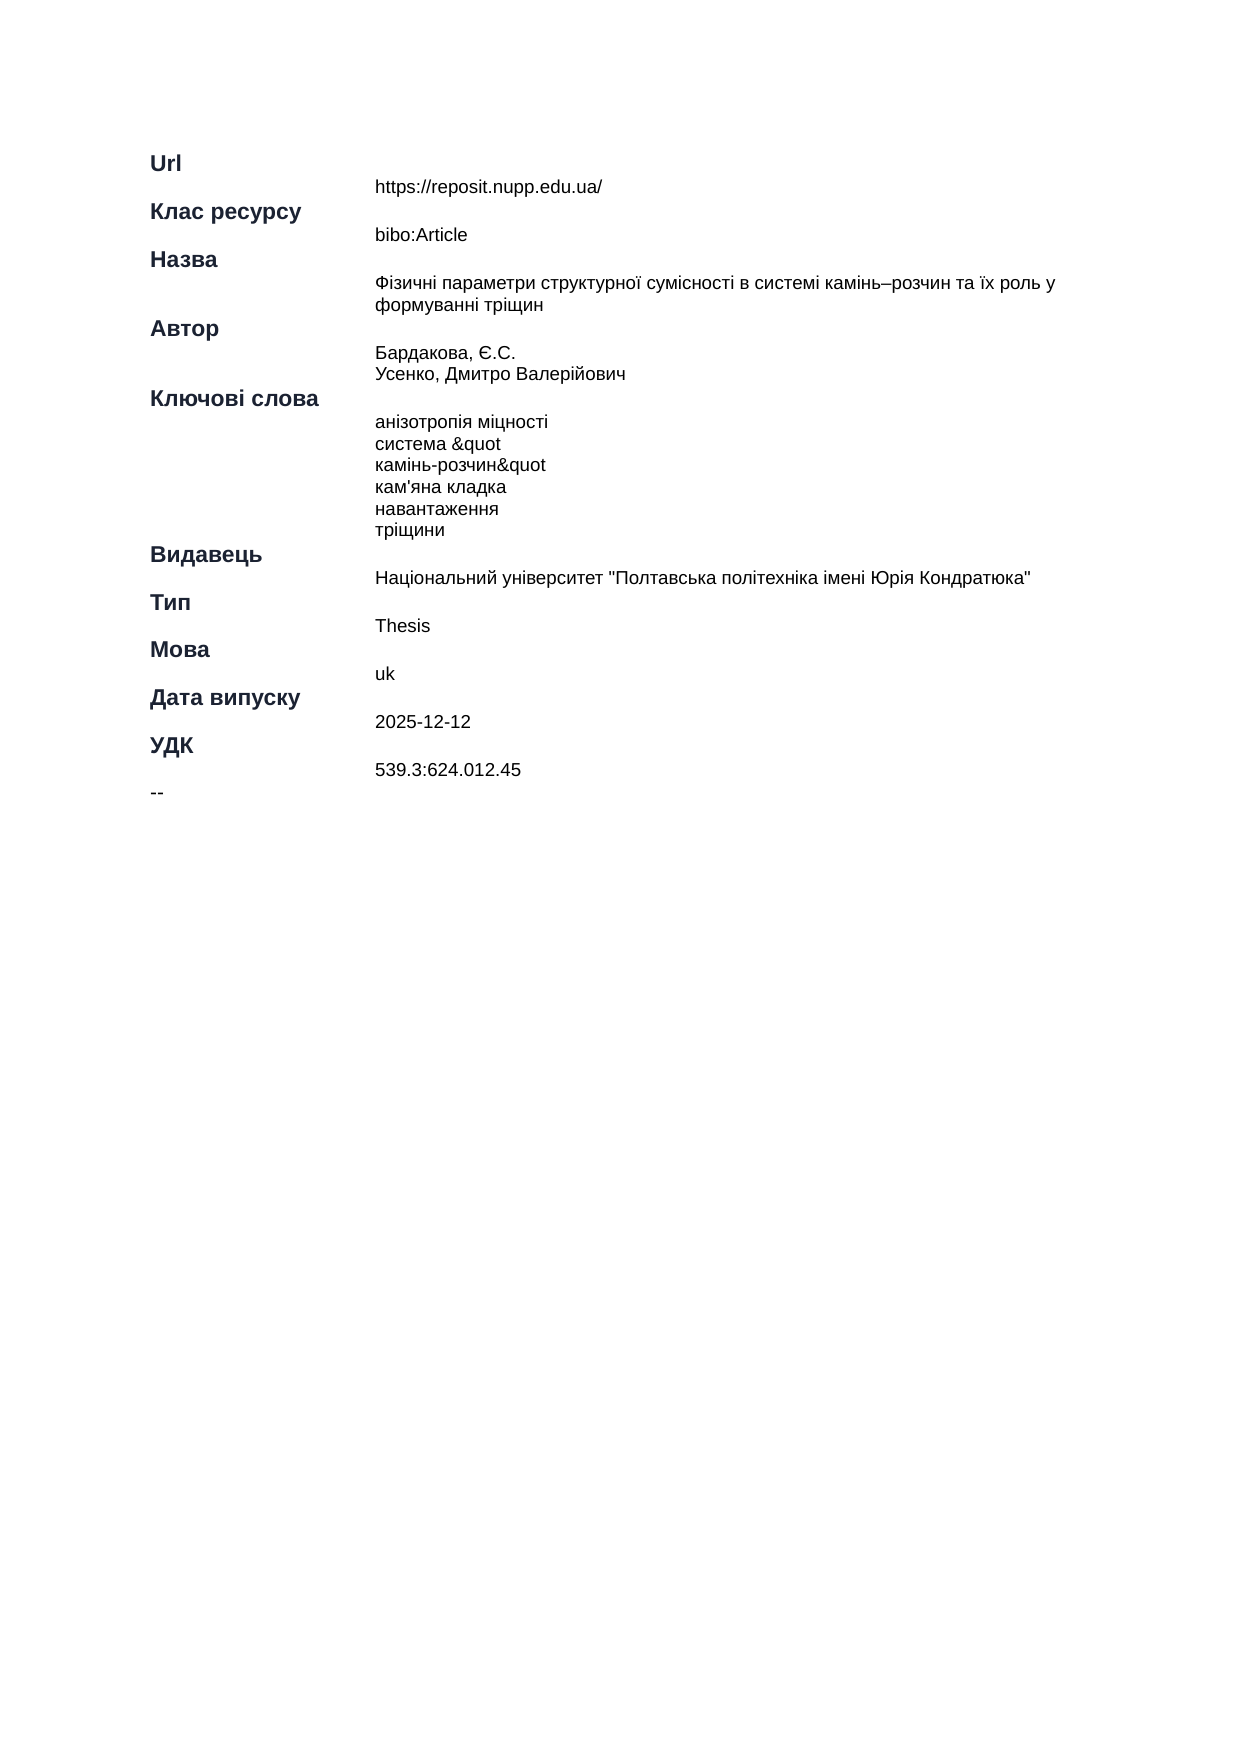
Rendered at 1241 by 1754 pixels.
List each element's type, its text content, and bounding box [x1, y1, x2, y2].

text Thesis [375, 615, 1090, 636]
text https://reposit.nupp.edu.ua/ [375, 176, 1090, 198]
text Url [150, 150, 1090, 176]
text Назва [150, 246, 1090, 272]
text камінь-розчин&quot [375, 454, 1090, 476]
text Національний університет "Полтавська політехніка імені Юрія Кондратюка" [375, 567, 1090, 588]
text 539.3:624.012.45 [375, 758, 1090, 780]
text Клас ресурсу [150, 198, 1090, 224]
text Автор [150, 315, 1090, 342]
text Тип [150, 588, 1090, 615]
text Видавець [150, 541, 1090, 567]
text Дата випуску [150, 684, 1090, 711]
text Усенко, Дмитро Валерійович [375, 363, 1090, 385]
text 2025-12-12 [375, 711, 1090, 732]
text bibo:Article [375, 224, 1090, 246]
text uk [375, 663, 1090, 684]
text Бардакова, Є.С. [375, 342, 1090, 363]
text навантаження [375, 497, 1090, 519]
text система &quot [375, 433, 1090, 454]
text кам'яна кладка [375, 476, 1090, 497]
text тріщини [375, 519, 1090, 541]
text анізотропія міцності [375, 411, 1090, 433]
text Фізичні параметри структурної сумісності в системі камінь–розчин та їх роль у формуванні тріщин [375, 272, 1090, 315]
text -- [150, 780, 1090, 804]
text УДК [150, 732, 1090, 758]
text Мова [150, 636, 1090, 663]
text Ключові слова [150, 385, 1090, 411]
